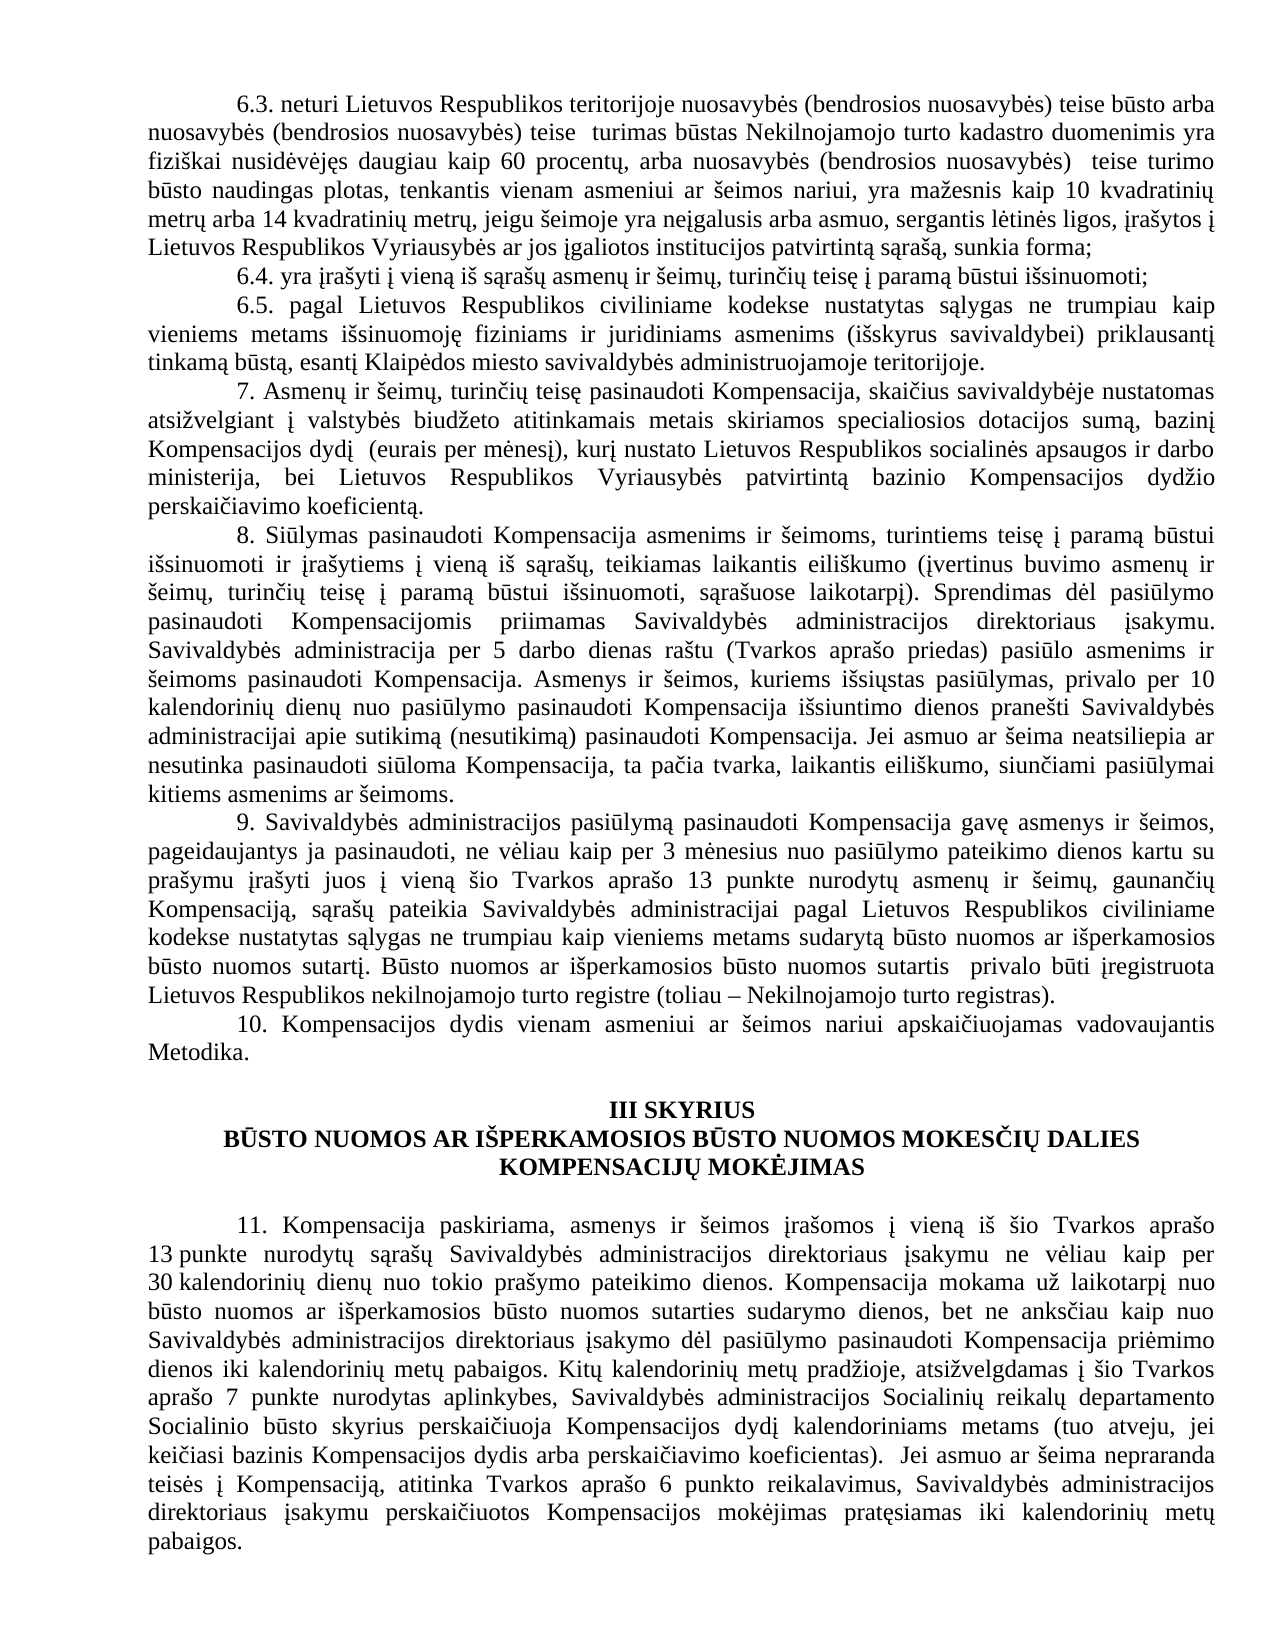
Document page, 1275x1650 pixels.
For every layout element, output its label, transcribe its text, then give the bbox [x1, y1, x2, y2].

text BŪSTO NUOMOS AR IŠPERKAMOSIOS BŪSTO NUOMOS MOKESČIŲ DALIES KOMPENSACIJŲ MOKĖJIMAS [148, 1124, 1216, 1181]
text 8. Siūlymas pasinaudoti Kompensacija asmenims ir šeimoms, turintiems teisę į paramą būstui išsinuomoti ir įrašytiems į vieną iš sąrašų, teikiamas laikantis eiliškumo (įvertinus buvimo asmenų ir šeimų, turinčių teisę į paramą būstui išsinuomoti, sąrašuose laikotarpį). Sprendimas dėl pasiūlymo pasinaudoti Kompensacijomis priimamas Savivaldybės administracijos direktoriaus įsakymu. Savivaldybės administracija per 5 darbo dienas raštu (Tvarkos aprašo priedas) pasiūlo asmenims ir šeimoms pasinaudoti Kompensacija. Asmenys ir šeimos, kuriems išsiųstas pasiūlymas, privalo per 10 kalendorinių dienų nuo pasiūlymo pasinaudoti Kompensacija išsiuntimo dienos pranešti Savivaldybės administracijai apie sutikimą (nesutikimą) pasinaudoti Kompensacija. Jei asmuo ar šeima neatsiliepia ar nesutinka pasinaudoti siūloma Kompensacija, ta pačia tvarka, laikantis eiliškumo, siunčiami pasiūlymai kitiems asmenims ar šeimoms. [148, 520, 1216, 807]
text 6.5. pagal Lietuvos Respublikos civiliniame kodekse nustatytas sąlygas ne trumpiau kaip vieniems metams išsinuomoję fiziniams ir juridiniams asmenims (išskyrus savivaldybei) priklausantį tinkamą būstą, esantį Klaipėdos miesto savivaldybės administruojamoje teritorijoje. [148, 290, 1216, 376]
text 10. Kompensacijos dydis vienam asmeniui ar šeimos nariui apskaičiuojamas vadovaujantis Metodika. [148, 1009, 1216, 1066]
text 6.3. neturi Lietuvos Respublikos teritorijoje nuosavybės (bendrosios nuosavybės) teise būsto arba nuosavybės (bendrosios nuosavybės) teise turimas būstas Nekilnojamojo turto kadastro duomenimis yra fiziškai nusidėvėjęs daugiau kaip 60 procentų, arba nuosavybės (bendrosios nuosavybės) teise turimo būsto naudingas plotas, tenkantis vienam asmeniui ar šeimos nariui, yra mažesnis kaip 10 kvadratinių metrų arba 14 kvadratinių metrų, jeigu šeimoje yra neįgalusis arba asmuo, sergantis lėtinės ligos, įrašytos į Lietuvos Respublikos Vyriausybės ar jos įgaliotos institucijos patvirtintą sąrašą, sunkia forma; [148, 89, 1216, 261]
text 11. Kompensacija paskiriama, asmenys ir šeimos įrašomos į vieną iš šio Tvarkos aprašo 13 punkte nurodytų sąrašų Savivaldybės administracijos direktoriaus įsakymu ne vėliau kaip per 30 kalendorinių dienų nuo tokio prašymo pateikimo dienos. Kompensacija mokama už laikotarpį nuo būsto nuomos ar išperkamosios būsto nuomos sutarties sudarymo dienos, bet ne anksčiau kaip nuo Savivaldybės administracijos direktoriaus įsakymo dėl pasiūlymo pasinaudoti Kompensacija priėmimo dienos iki kalendorinių metų pabaigos. Kitų kalendorinių metų pradžioje, atsižvelgdamas į šio Tvarkos aprašo 7 punkte nurodytas aplinkybes, Savivaldybės administracijos Socialinių reikalų departamento Socialinio būsto skyrius perskaičiuoja Kompensacijos dydį kalendoriniams metams (tuo atveju, jei keičiasi bazinis Kompensacijos dydis arba perskaičiavimo koeficientas). Jei asmuo ar šeima nepraranda teisės į Kompensaciją, atitinka Tvarkos aprašo 6 punkto reikalavimus, Savivaldybės administracijos direktoriaus įsakymu perskaičiuotos Kompensacijos mokėjimas pratęsiamas iki kalendorinių metų pabaigos. [148, 1210, 1216, 1555]
text III SKYRIUS [148, 1095, 1216, 1124]
text 7. Asmenų ir šeimų, turinčių teisę pasinaudoti Kompensacija, skaičius savivaldybėje nustatomas atsižvelgiant į valstybės biudžeto atitinkamais metais skiriamos specialiosios dotacijos sumą, bazinį Kompensacijos dydį (eurais per mėnesį), kurį nustato Lietuvos Respublikos socialinės apsaugos ir darbo ministerija, bei Lietuvos Respublikos Vyriausybės patvirtintą bazinio Kompensacijos dydžio perskaičiavimo koeficientą. [148, 376, 1216, 520]
text 6.4. yra įrašyti į vieną iš sąrašų asmenų ir šeimų, turinčių teisę į paramą būstui išsinuomoti; [148, 261, 1216, 290]
text 9. Savivaldybės administracijos pasiūlymą pasinaudoti Kompensacija gavę asmenys ir šeimos, pageidaujantys ja pasinaudoti, ne vėliau kaip per 3 mėnesius nuo pasiūlymo pateikimo dienos kartu su prašymu įrašyti juos į vieną šio Tvarkos aprašo 13 punkte nurodytų asmenų ir šeimų, gaunančių Kompensaciją, sąrašų pateikia Savivaldybės administracijai pagal Lietuvos Respublikos civiliniame kodekse nustatytas sąlygas ne trumpiau kaip vieniems metams sudarytą būsto nuomos ar išperkamosios būsto nuomos sutartį. Būsto nuomos ar išperkamosios būsto nuomos sutartis privalo būti įregistruota Lietuvos Respublikos nekilnojamojo turto registre (toliau – Nekilnojamojo turto registras). [148, 807, 1216, 1009]
